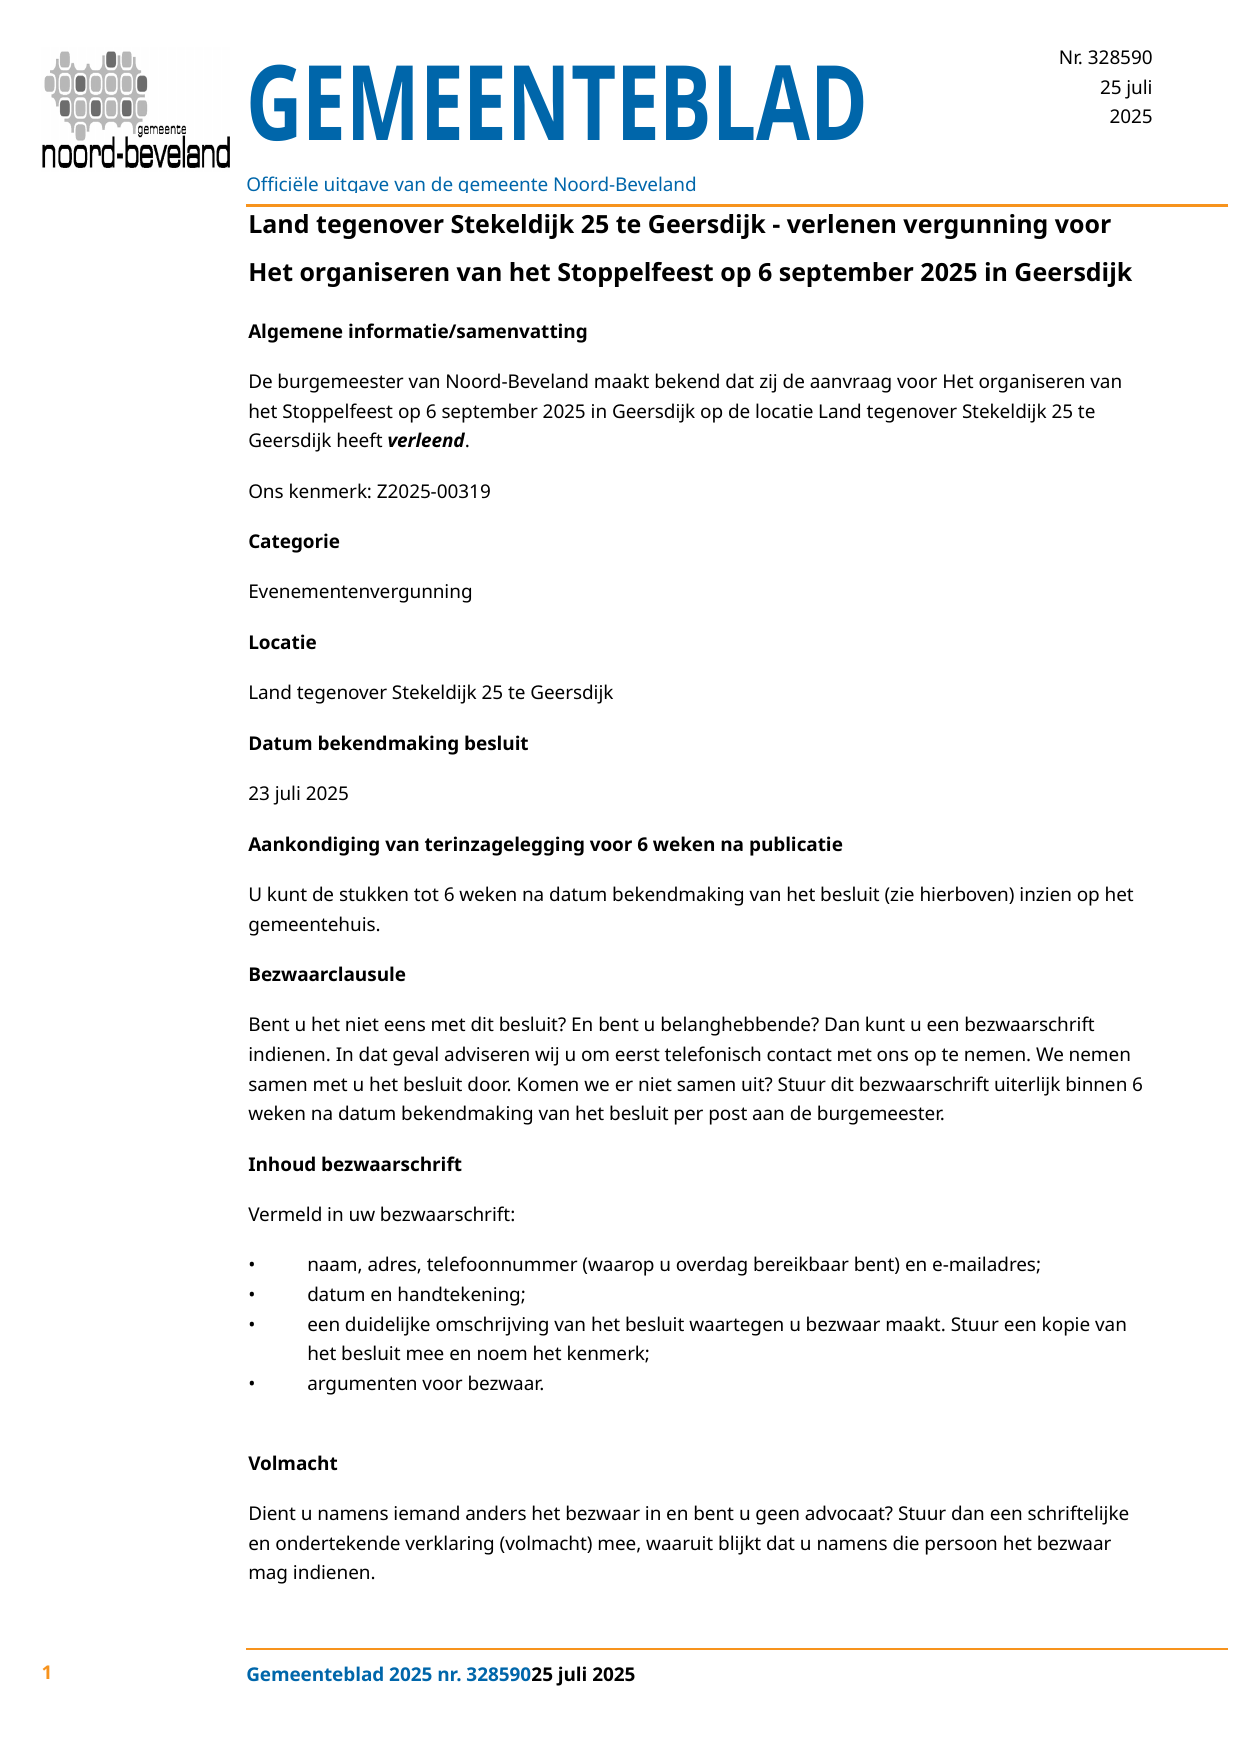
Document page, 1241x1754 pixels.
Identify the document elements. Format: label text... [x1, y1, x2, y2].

text Land tegenover Stekeldijk 25 te Geersdijk [248, 679, 1152, 705]
text Bezwaarclausule [248, 961, 1152, 987]
text Evenementenvergunning [248, 579, 1152, 604]
list naam, adres, telefoonnummer (waarop u overdag bereikbaar bent) en e-mailadres; [248, 1252, 1152, 1277]
text Vermeld in uw bezwaarschrift: [248, 1201, 1152, 1227]
text De burgemeester van Noord-Beveland maakt bekend dat zij de aanvraag voor Het organiseren van het Stoppelfeest op 6 september 2025 in Geersdijk op de locatie Land tegenover Stekeldijk 25 te Geersdijk heeft verleend. [248, 368, 1152, 453]
text Algemene informatie/samenvatting [248, 318, 1152, 344]
text 23 juli 2025 [248, 780, 1152, 806]
list datum en handtekening; [248, 1281, 1152, 1307]
text Locatie [248, 629, 1152, 655]
text Volmacht [248, 1450, 1152, 1476]
text Bent u het niet eens met dit besluit? En bent u belanghebbende? Dan kunt u een bezwaarschrift indienen. In dat geval adviseren wij u om eerst telefonisch contact met ons op te nemen. We nemen samen met u het besluit door. Komen we er niet samen uit? Stuur dit bezwaarschrift uiterlijk binnen 6 weken na datum bekendmaking van het besluit per post aan de burgemeester. [248, 1012, 1152, 1126]
picture [41, 47, 231, 172]
list argumenten voor bezwaar. [248, 1370, 1152, 1396]
text Inhoud bezwaarschrift [248, 1151, 1152, 1177]
text Ons kenmerk: Z2025-00319 [248, 478, 1152, 504]
text U kunt de stukken tot 6 weken na datum bekendmaking van het besluit (zie hierboven) inzien op het gemeentehuis. [248, 881, 1152, 937]
list een duidelijke omschrijving van het besluit waartegen u bezwaar maakt. Stuur een kopie van het besluit mee en noem het kenmerk; [248, 1311, 1152, 1366]
text Aankondiging van terinzagelegging voor 6 weken na publicatie [248, 831, 1152, 857]
text Datum bekendmaking besluit [248, 730, 1152, 756]
text Dient u namens iemand anders het bezwaar in en bent u geen advocaat? Stuur dan een schriftelijke en ondertekende verklaring (volmacht) mee, waaruit blijkt dat u namens die persoon het bezwaar mag indienen. [248, 1500, 1152, 1585]
text Categorie [248, 528, 1152, 554]
text Land tegenover Stekeldijk 25 te Geersdijk - verlenen vergunning voor Het organiseren van het Stoppelfeest op 6 september 2025 in Geersdijk [248, 207, 1152, 288]
